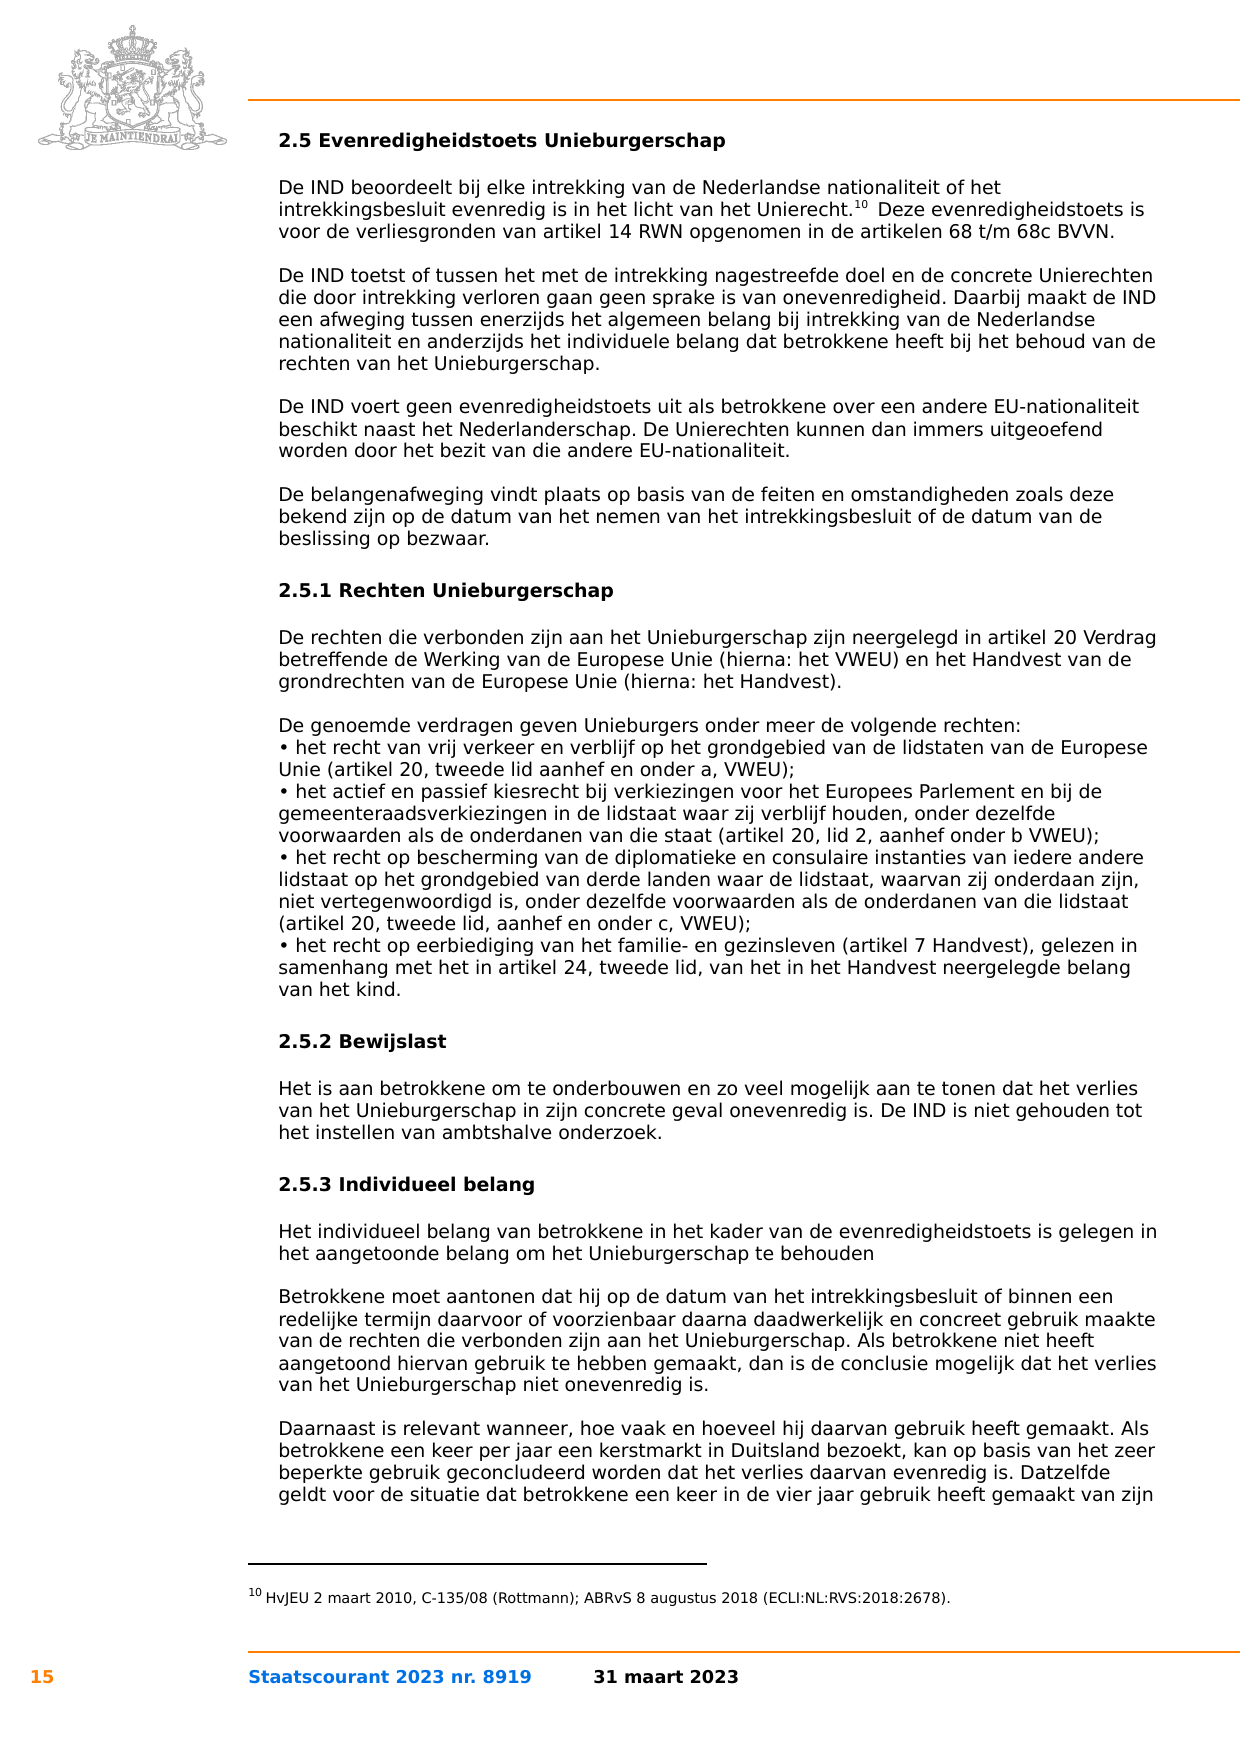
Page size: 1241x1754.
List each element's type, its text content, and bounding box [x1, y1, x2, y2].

subtitle 2.5.1 Rechten Unieburgerschap [278, 580, 1163, 602]
text Het is aan betrokkene om te onderbouwen en zo veel mogelijk aan te tonen dat het verlies van het Unieburgerschap in zijn concrete geval onevenredig is. De IND is niet gehouden tot het instellen van ambtshalve onderzoek. [278, 1078, 1163, 1144]
text HvJEU 2 maart 2010, C-135/08 (Rottmann); ABRvS 8 augustus 2018 (ECLI:NL:RVS:2018:2678). [248, 1586, 1163, 1608]
text De IND voert geen evenredigheidstoets uit als betrokkene over een andere EU-nationaliteit beschikt naast het Nederlanderschap. De Unierechten kunnen dan immers uitgeoefend worden door het bezit van die andere EU-nationaliteit. [278, 396, 1163, 462]
text Het individueel belang van betrokkene in het kader van de evenredigheidstoets is gelegen in het aangetoonde belang om het Unieburgerschap te behouden [278, 1221, 1163, 1264]
text De belangenafweging vindt plaats op basis van de feiten en omstandigheden zoals deze bekend zijn op de datum van het nemen van het intrekkingsbesluit of de datum van de beslissing op bezwaar. [278, 484, 1163, 550]
text De IND beoordeelt bij elke intrekking van de Nederlandse nationaliteit of het intrekkingsbesluit evenredig is in het licht van het Unierecht. Deze evenredigheidstoets is voor de verliesgronden van artikel 14 RWN opgenomen in de artikelen 68 t/m 68c BVVN. [278, 177, 1163, 243]
text • het recht op bescherming van de diplomatieke en consulaire instanties van iedere andere lidstaat op het grondgebied van derde landen waar de lidstaat, waarvan zij onderdaan zijn, niet vertegenwoordigd is, onder dezelfde voorwaarden als de onderdanen van die lidstaat (artikel 20, tweede lid, aanhef en onder c, VWEU); [278, 847, 1163, 935]
text • het actief en passief kiesrecht bij verkiezingen voor het Europees Parlement en bij de gemeenteraadsverkiezingen in de lidstaat waar zij verblijf houden, onder dezelfde voorwaarden als de onderdanen van die staat (artikel 20, lid 2, aanhef onder b VWEU); [278, 781, 1163, 847]
picture [38, 25, 227, 150]
text De rechten die verbonden zijn aan het Unieburgerschap zijn neergelegd in artikel 20 Verdrag betreffende de Werking van de Europese Unie (hierna: het VWEU) en het Handvest van de grondrechten van de Europese Unie (hierna: het Handvest). [278, 627, 1163, 693]
subtitle 2.5 Evenredigheidstoets Unieburgerschap [278, 130, 1163, 152]
text Daarnaast is relevant wanneer, hoe vaak en hoeveel hij daarvan gebruik heeft gemaakt. Als betrokkene een keer per jaar een kerstmarkt in Duitsland bezoekt, kan op basis van het zeer beperkte gebruik geconcludeerd worden dat het verlies daarvan evenredig is. Datzelfde geldt voor de situatie dat betrokkene een keer in de vier jaar gebruik heeft gemaakt van zijn [278, 1418, 1163, 1506]
text Betrokkene moet aantonen dat hij op de datum van het intrekkingsbesluit of binnen een redelijke termijn daarvoor of voorzienbaar daarna daadwerkelijk en concreet gebruik maakte van de rechten die verbonden zijn aan het Unieburgerschap. Als betrokkene niet heeft aangetoond hiervan gebruik te hebben gemaakt, dan is de conclusie mogelijk dat het verlies van het Unieburgerschap niet onevenredig is. [278, 1286, 1163, 1396]
text • het recht van vrij verkeer en verblijf op het grondgebied van de lidstaten van de Europese Unie (artikel 20, tweede lid aanhef en onder a, VWEU); [278, 737, 1163, 781]
text De IND toetst of tussen het met de intrekking nagestreefde doel en de concrete Unierechten die door intrekking verloren gaan geen sprake is van onevenredigheid. Daarbij maakt de IND een afweging tussen enerzijds het algemeen belang bij intrekking van de Nederlandse nationaliteit en anderzijds het individuele belang dat betrokkene heeft bij het behoud van de rechten van het Unieburgerschap. [278, 265, 1163, 374]
text • het recht op eerbiediging van het familie- en gezinsleven (artikel 7 Handvest), gelezen in samenhang met het in artikel 24, tweede lid, van het in het Handvest neergelegde belang van het kind. [278, 935, 1163, 1001]
text De genoemde verdragen geven Unieburgers onder meer de volgende rechten: [278, 715, 1163, 737]
subtitle 2.5.2 Bewijslast [278, 1031, 1163, 1053]
subtitle 2.5.3 Individueel belang [278, 1174, 1163, 1196]
